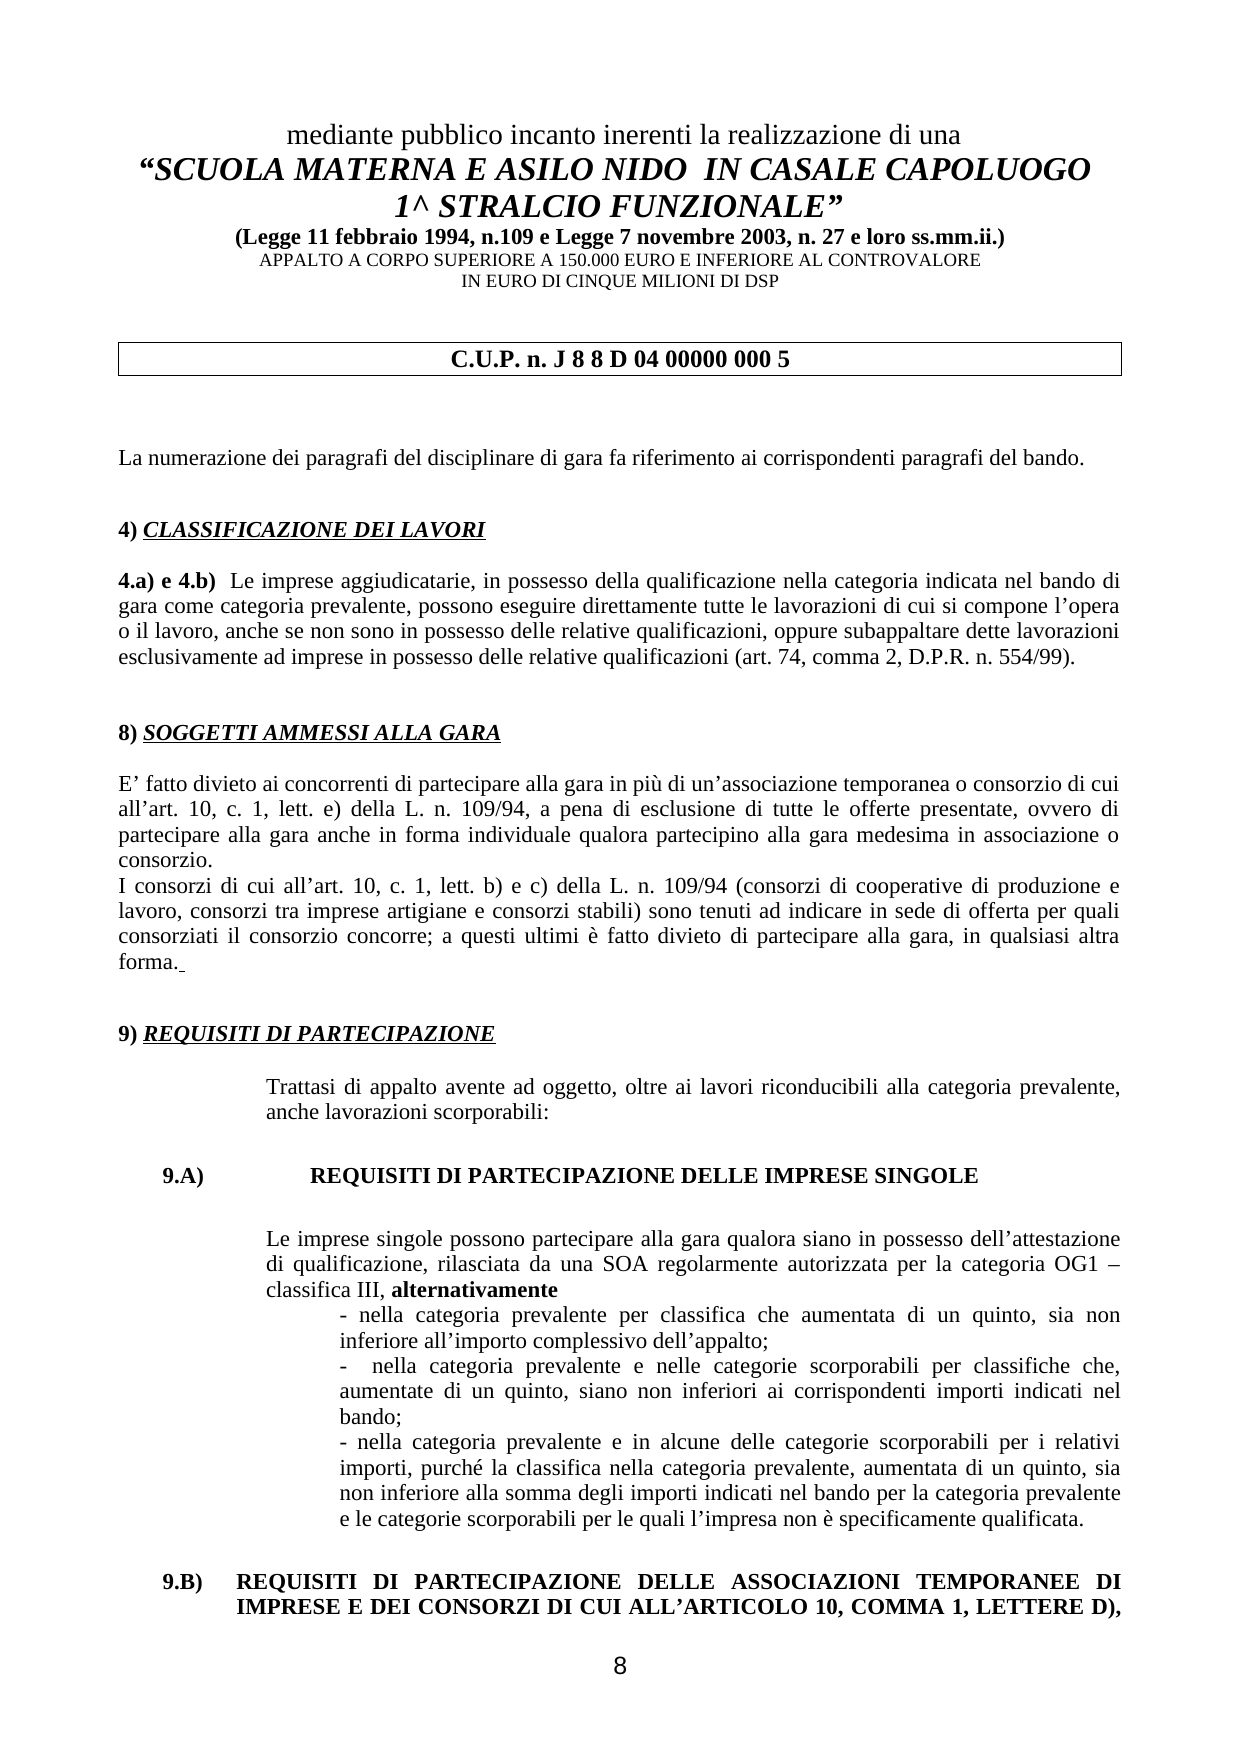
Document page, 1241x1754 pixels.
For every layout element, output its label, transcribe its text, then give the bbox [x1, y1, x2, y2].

text 4) Classificazione dei lavori [118, 517, 1122, 542]
text Trattasi di appalto avente ad oggetto, oltre ai lavori riconducibili alla categoria prevalente, anche lavorazioni scorporabili: [266, 1074, 1122, 1125]
text C.U.P. n. J 8 8 D 04 00000 000 5 [119, 343, 1121, 375]
text I consorzi di cui all’art. 10, c. 1, lett. b) e c) della L. n. 109/94 (consorzi di cooperative di produzione e lavoro, consorzi tra imprese artigiane e consorzi stabili) sono tenuti ad indicare in sede di offerta per quali consorziati il consorzio concorre; a questi ultimi è fatto divieto di partecipare alla gara, in qualsiasi altra forma. [118, 873, 1122, 974]
subtitle 8) SOGGETTI AMMESSI ALLA GARA [118, 720, 1122, 746]
text - nella categoria prevalente per classifica che aumentata di un quinto, sia non inferiore all’importo complessivo dell’appalto; [339, 1302, 1122, 1353]
text E’ fatto divieto ai concorrenti di partecipare alla gara in più di un’associazione temporanea o consorzio di cui all’art. 10, c. 1, lett. e) della L. n. 109/94, a pena di esclusione di tutte le offerte presentate, ovvero di partecipare alla gara anche in forma individuale qualora partecipino alla gara medesima in associazione o consorzio. [118, 771, 1122, 873]
text 1^ STRALCIO FUNZIONALE” [118, 187, 1122, 224]
text 4.a) e 4.b) Le imprese aggiudicatarie, in possesso della qualificazione nella categoria indicata nel bando di gara come categoria prevalente, possono eseguire direttamente tutte le lavorazioni di cui si compone l’opera o il lavoro, anche se non sono in possesso delle relative qualificazioni, oppure subappaltare dette lavorazioni esclusivamente ad imprese in possesso delle relative qualificazioni (art. 74, comma 2, D.P.R. n. 554/99). [118, 568, 1122, 669]
text 9.A) REQUISITI DI PARTECIPAZIONE DELLE IMPRESE SINGOLE [162, 1163, 1122, 1188]
text La numerazione dei paragrafi del disciplinare di gara fa riferimento ai corrispondenti paragrafi del bando. [118, 445, 1122, 471]
text “SCUOLA MATERNA E ASILO NIDO IN CASALE CAPOLUOGO [118, 150, 1122, 187]
text - nella categoria prevalente e in alcune delle categorie scorporabili per i relativi importi, purché la classifica nella categoria prevalente, aumentata di un quinto, sia non inferiore alla somma degli importi indicati nel bando per la categoria prevalente e le categorie scorporabili per le quali l’impresa non è specificamente qualificata. [339, 1429, 1122, 1531]
subtitle 9) REQUISITI DI PARTECIPAZIONE [118, 1021, 1122, 1046]
text Le imprese singole possono partecipare alla gara qualora siano in possesso dell’attestazione di qualificazione, rilasciata da una SOA regolarmente autorizzata per la categoria OG1 – classifica III, alternativamente [266, 1226, 1122, 1302]
text - nella categoria prevalente e nelle categorie scorporabili per classifiche che, aumentate di un quinto, siano non inferiori ai corrispondenti importi indicati nel bando; [339, 1353, 1122, 1429]
text (Legge 11 febbraio 1994, n.109 e Legge 7 novembre 2003, n. 27 e loro ss.mm.ii.) [118, 224, 1122, 249]
text APPALTO A CORPO SUPERIORE A 150.000 EURO E INFERIORE AL CONTROVALORE [118, 249, 1122, 270]
text IN EURO DI CINQUE MILIONI DI DSP [118, 270, 1122, 291]
text mediante pubblico incanto inerenti la realizzazione di una [118, 118, 1122, 150]
text 9.B) REQUISITI DI PARTECIPAZIONE DELLE ASSOCIAZIONI TEMPORANEE DI IMPRESE E DEI CONSORZI DI CUI ALL’ARTICOLO 10, COMMA 1, LETTERE D), [162, 1569, 1122, 1620]
